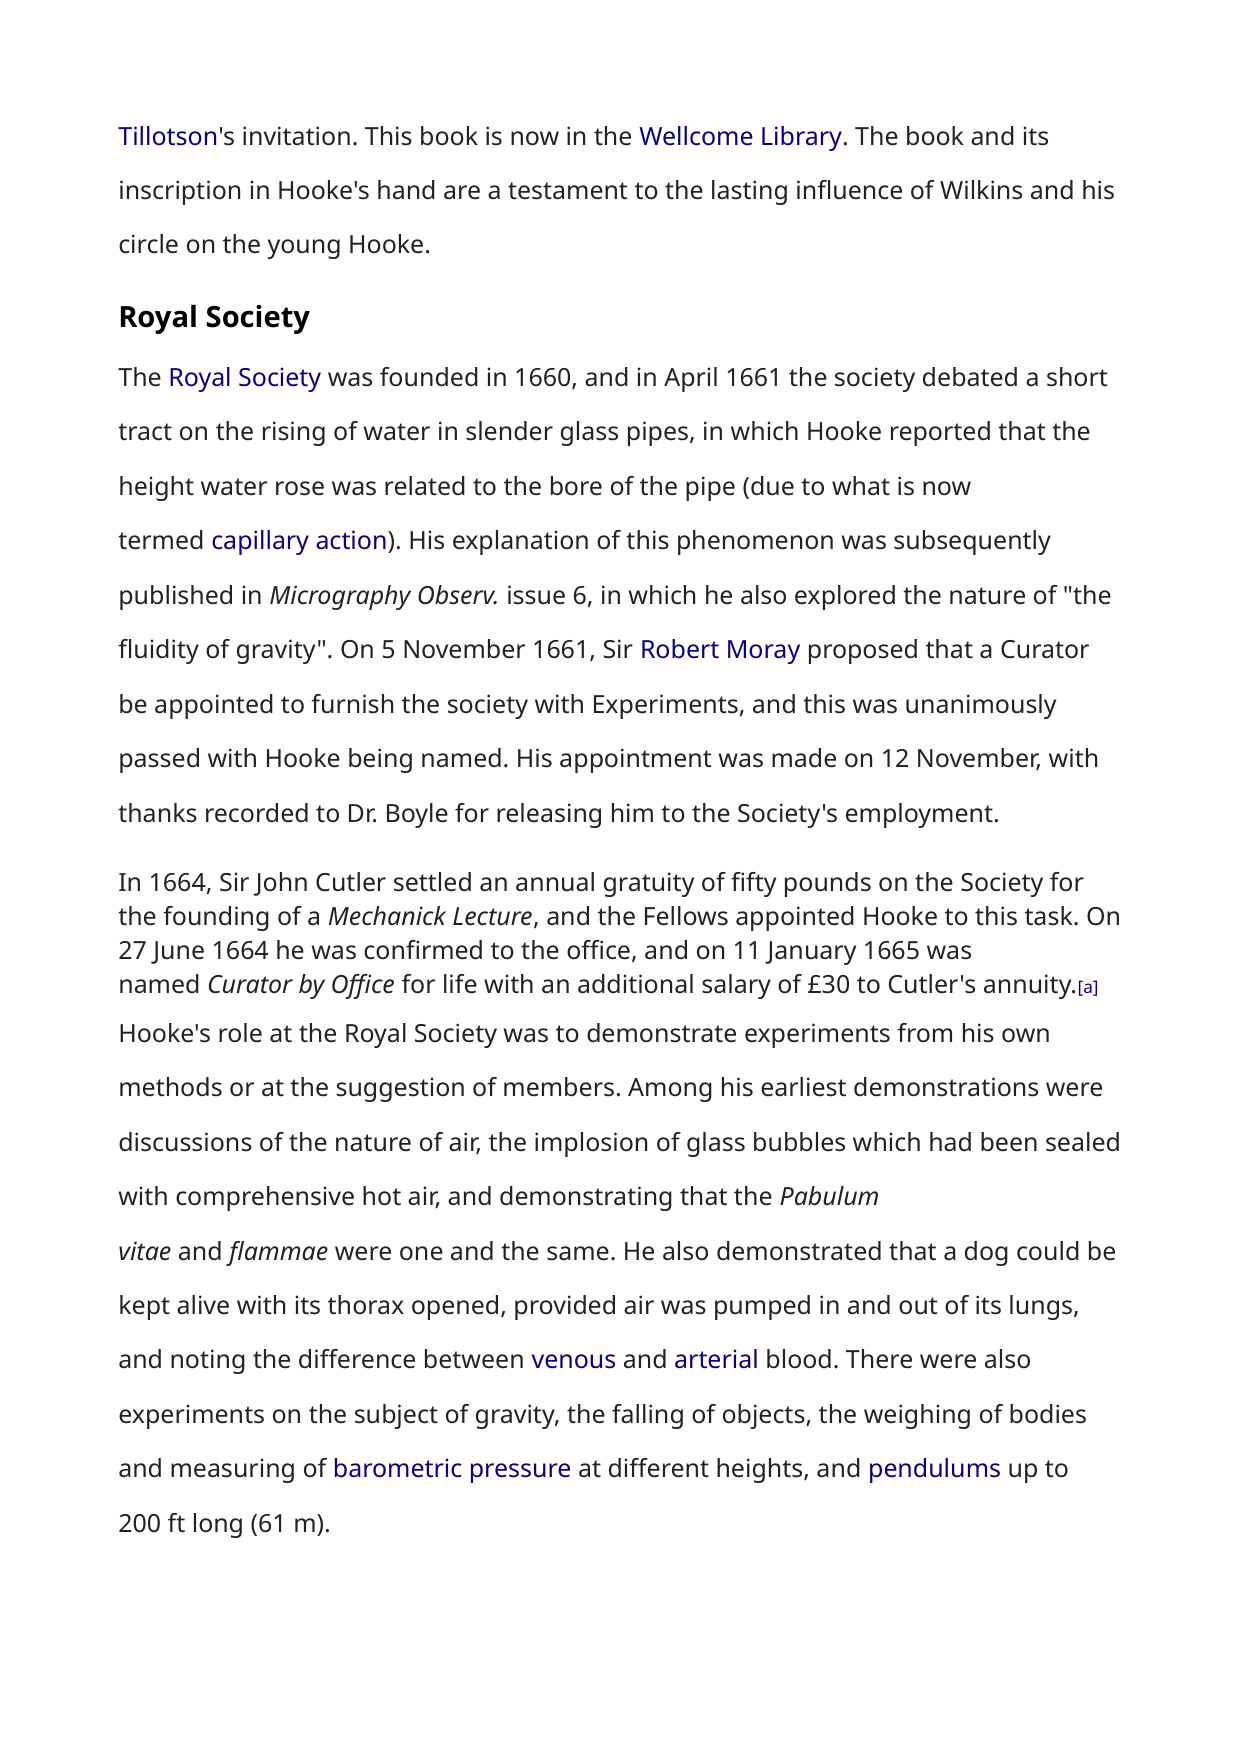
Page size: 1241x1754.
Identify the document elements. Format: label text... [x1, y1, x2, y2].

subtitle Royal Society [118, 296, 1122, 336]
text In 1664, Sir John Cutler settled an annual gratuity of fifty pounds on the Society for the founding of a Mechanick Lecture, and the Fellows appointed Hooke to this task. On 27 June 1664 he was confirmed to the office, and on 11 January 1665 was named Curator by Office for life with an additional salary of £30 to Cutler's annuity.[a] [118, 864, 1122, 1001]
text The Royal Society was founded in 1660, and in April 1661 the society debated a short tract on the rising of water in slender glass pipes, in which Hooke reported that the height water rose was related to the bore of the pipe (due to what is now termed capillary action). His explanation of this phenomenon was subsequently published in Micrography Observ. issue 6, in which he also explored the nature of "the fluidity of gravity". On 5 November 1661, Sir Robert Moray proposed that a Curator be appointed to furnish the society with Experiments, and this was unanimously passed with Hooke being named. His appointment was made on 12 November, with thanks recorded to Dr. Boyle for releasing him to the Society's employment. [118, 359, 1122, 829]
text Hooke's role at the Royal Society was to demonstrate experiments from his own methods or at the suggestion of members. Among his earliest demonstrations were discussions of the nature of air, the implosion of glass bubbles which had been sealed with comprehensive hot air, and demonstrating that the Pabulum vitae and flammae were one and the same. He also demonstrated that a dog could be kept alive with its thorax opened, provided air was pumped in and out of its lungs, and noting the difference between venous and arterial blood. There were also experiments on the subject of gravity, the falling of objects, the weighing of bodies and measuring of barometric pressure at different heights, and pendulums up to 200 ft long (61 m). [118, 1015, 1122, 1540]
text Tillotson's invitation. This book is now in the Wellcome Library. The book and its inscription in Hooke's hand are a testament to the lasting influence of Wilkins and his circle on the young Hooke. [118, 118, 1122, 261]
